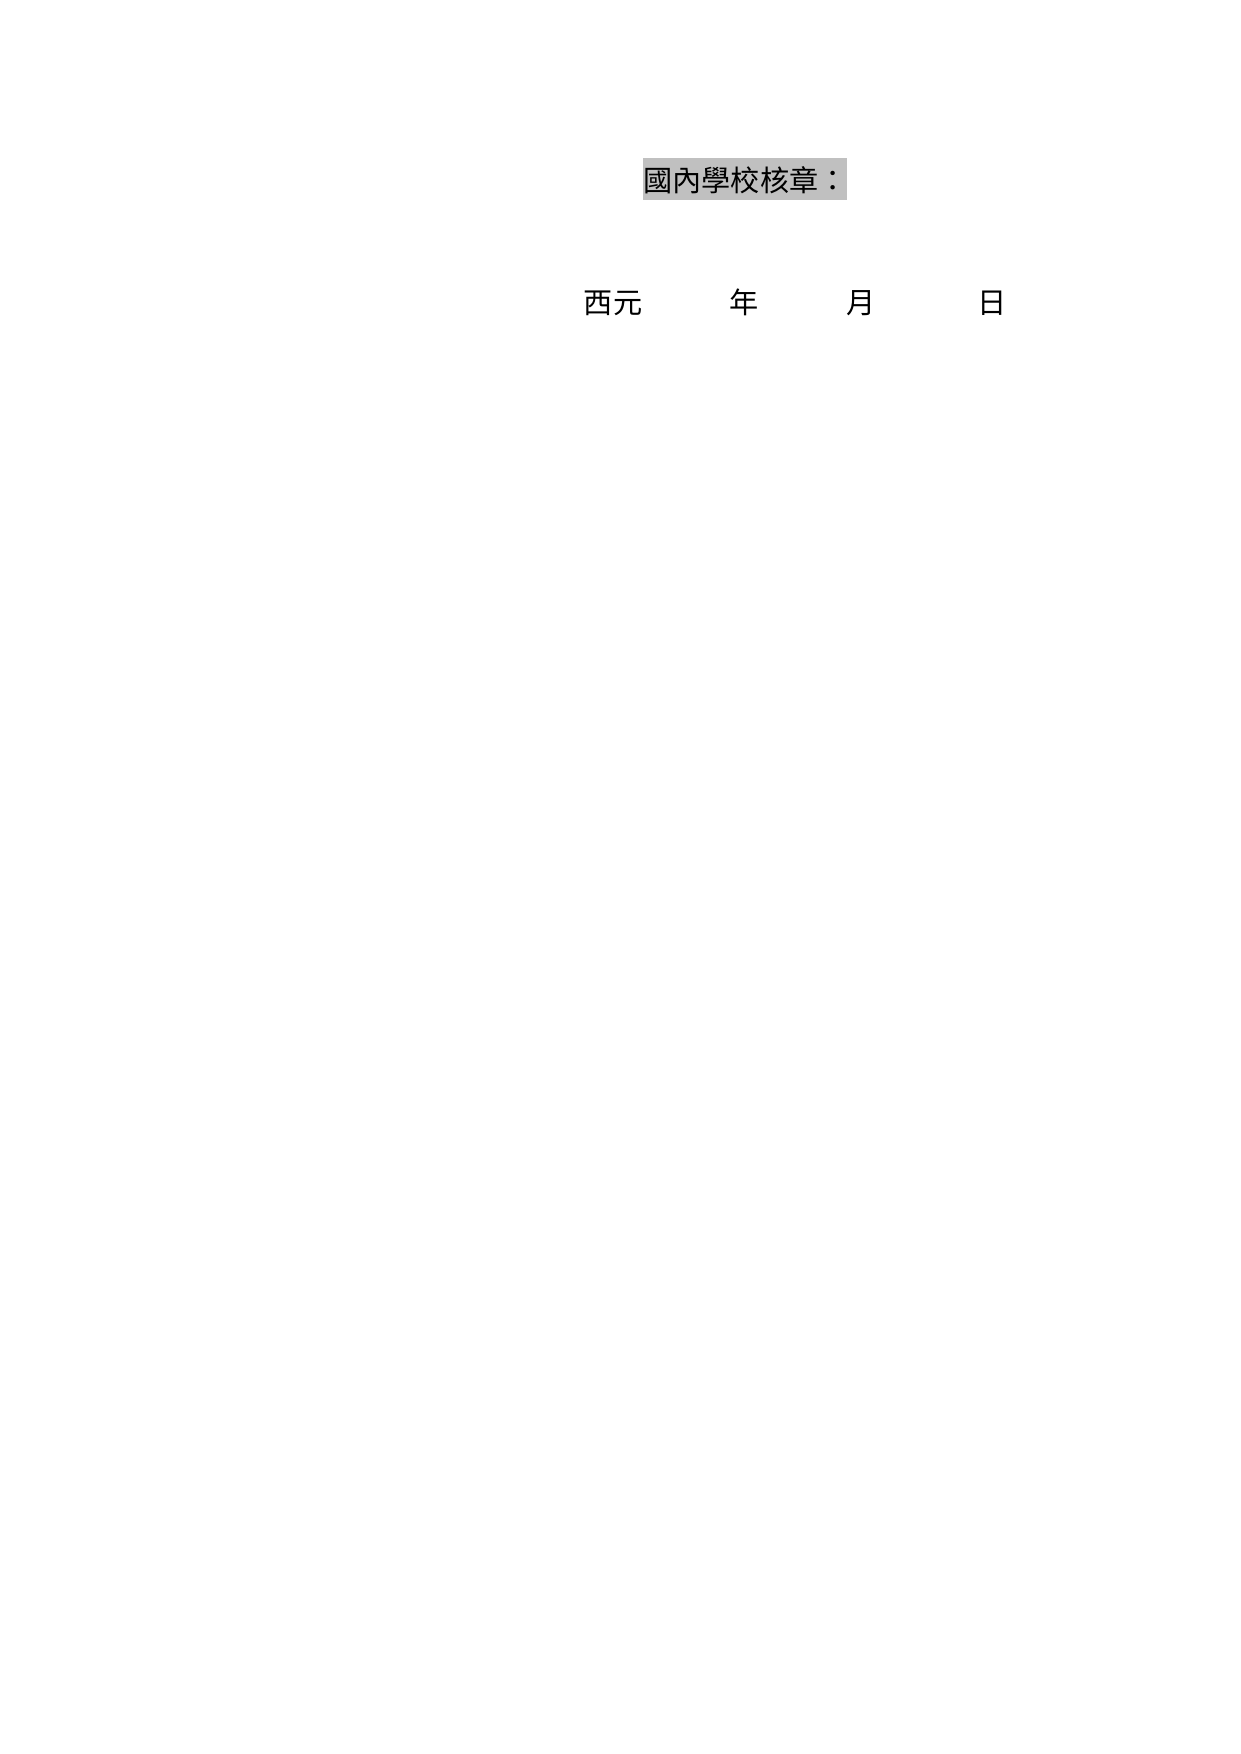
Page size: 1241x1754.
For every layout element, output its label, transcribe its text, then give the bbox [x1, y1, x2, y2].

text 國內學校核章： [118, 158, 1122, 200]
text 西元 年 月 日 [118, 279, 1122, 322]
